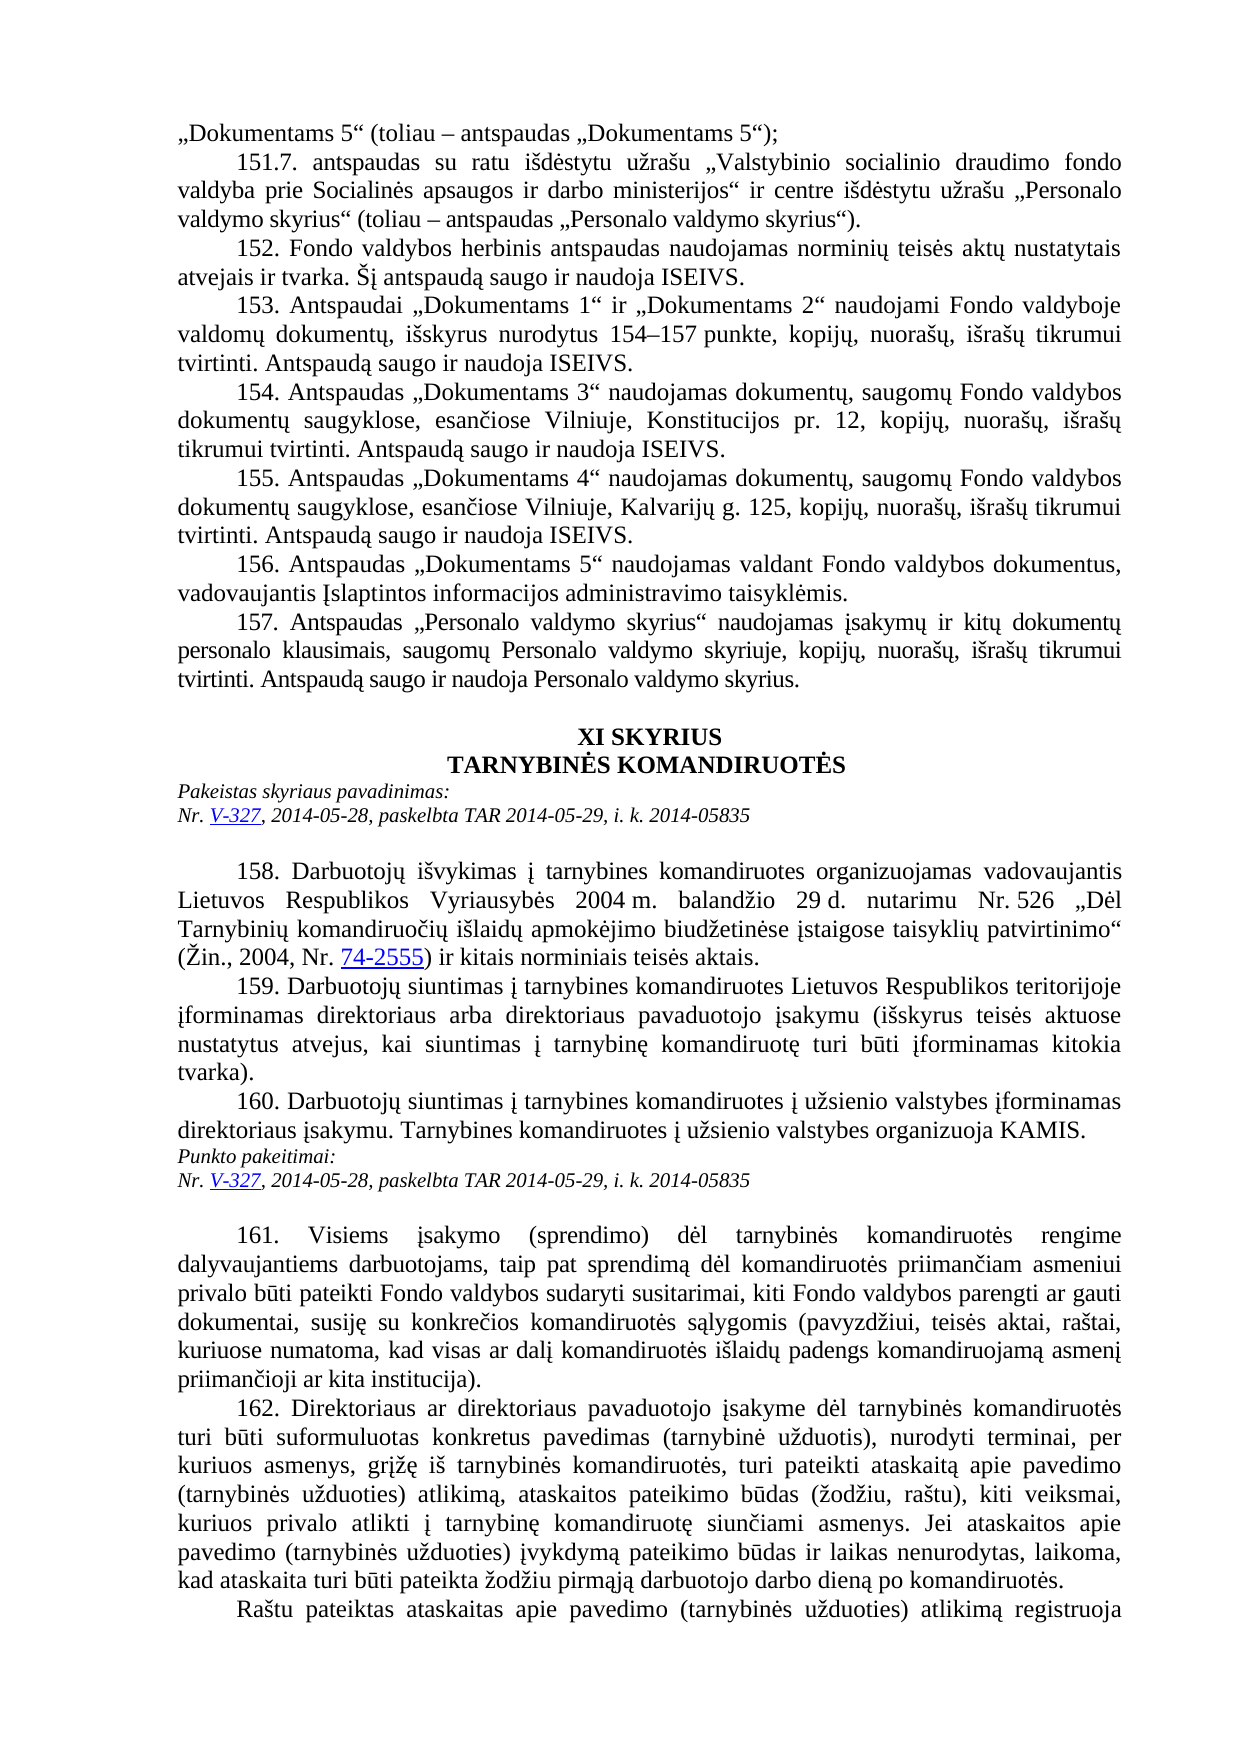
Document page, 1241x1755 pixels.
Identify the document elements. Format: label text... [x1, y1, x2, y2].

text Punkto pakeitimai: [177, 1144, 1122, 1168]
text 154. Antspaudas „Dokumentams 3“ naudojamas dokumentų, saugomų Fondo valdybos dokumentų saugyklose, esančiose Vilniuje, Konstitucijos pr. 12, kopijų, nuorašų, išrašų tikrumui tvirtinti. Antspaudą saugo ir naudoja ISEIVS. [177, 377, 1122, 463]
text 153. Antspaudai „Dokumentams 1“ ir „Dokumentams 2“ naudojami Fondo valdyboje valdomų dokumentų, išskyrus nurodytus 154–157 punkte, kopijų, nuorašų, išrašų tikrumui tvirtinti. Antspaudą saugo ir naudoja ISEIVS. [177, 291, 1122, 377]
text 152. Fondo valdybos herbinis antspaudas naudojamas norminių teisės aktų nustatytais atvejais ir tvarka. Šį antspaudą saugo ir naudoja ISEIVS. [177, 233, 1122, 291]
text 155. Antspaudas „Dokumentams 4“ naudojamas dokumentų, saugomų Fondo valdybos dokumentų saugyklose, esančiose Vilniuje, Kalvarijų g. 125, kopijų, nuorašų, išrašų tikrumui tvirtinti. Antspaudą saugo ir naudoja ISEIVS. [177, 463, 1122, 549]
text 162. Direktoriaus ar direktoriaus pavaduotojo įsakyme dėl tarnybinės komandiruotės turi būti suformuluotas konkretus pavedimas (tarnybinė užduotis), nurodyti terminai, per kuriuos asmenys, grįžę iš tarnybinės komandiruotės, turi pateikti ataskaitą apie pavedimo (tarnybinės užduoties) atlikimą, ataskaitos pateikimo būdas (žodžiu, raštu), kiti veiksmai, kuriuos privalo atlikti į tarnybinę komandiruotę siunčiami asmenys. Jei ataskaitos apie pavedimo (tarnybinės užduoties) įvykdymą pateikimo būdas ir laikas nenurodytas, laikoma, kad ataskaita turi būti pateikta žodžiu pirmąją darbuotojo darbo dieną po komandiruotės. [177, 1393, 1122, 1594]
text 160. Darbuotojų siuntimas į tarnybines komandiruotes į užsienio valstybes įforminamas direktoriaus įsakymu. Tarnybines komandiruotes į užsienio valstybes organizuoja KAMIS. [177, 1086, 1122, 1144]
text 151.7. antspaudas su ratu išdėstytu užrašu „Valstybinio socialinio draudimo fondo valdyba prie Socialinės apsaugos ir darbo ministerijos“ ir centre išdėstytu užrašu „Personalo valdymo skyrius“ (toliau – antspaudas „Personalo valdymo skyrius“). [177, 147, 1122, 233]
text Nr. V-327, 2014-05-28, paskelbta TAR 2014-05-29, i. k. 2014-05835 [177, 803, 1122, 827]
text 157. Antspaudas „Personalo valdymo skyrius“ naudojamas įsakymų ir kitų dokumentų personalo klausimais, saugomų Personalo valdymo skyriuje, kopijų, nuorašų, išrašų tikrumui tvirtinti. Antspaudą saugo ir naudoja Personalo valdymo skyrius. [177, 607, 1122, 693]
text TARNYBINĖS KOMANDIRUOTĖS [177, 751, 1122, 779]
text 158. Darbuotojų išvykimas į tarnybines komandiruotes organizuojamas vadovaujantis Lietuvos Respublikos Vyriausybės 2004 m. balandžio 29 d. nutarimu Nr. 526 „Dėl Tarnybinių komandiruočių išlaidų apmokėjimo biudžetinėse įstaigose taisyklių patvirtinimo“ (Žin., 2004, Nr. 74-2555) ir kitais norminiais teisės aktais. [177, 856, 1122, 971]
text „Dokumentams 5“ (toliau – antspaudas „Dokumentams 5“); [177, 118, 1122, 147]
text Raštu pateiktas ataskaitas apie pavedimo (tarnybinės užduoties) atlikimą registruoja [177, 1594, 1122, 1623]
text Pakeistas skyriaus pavadinimas: [177, 779, 1122, 803]
text 161. Visiems įsakymo (sprendimo) dėl tarnybinės komandiruotės rengime dalyvaujantiems darbuotojams, taip pat sprendimą dėl komandiruotės priimančiam asmeniui privalo būti pateikti Fondo valdybos sudaryti susitarimai, kiti Fondo valdybos parengti ar gauti dokumentai, susiję su konkrečios komandiruotės sąlygomis (pavyzdžiui, teisės aktai, raštai, kuriuose numatoma, kad visas ar dalį komandiruotės išlaidų padengs komandiruojamą asmenį priimančioji ar kita institucija). [177, 1221, 1122, 1393]
text 159. Darbuotojų siuntimas į tarnybines komandiruotes Lietuvos Respublikos teritorijoje įforminamas direktoriaus arba direktoriaus pavaduotojo įsakymu (išskyrus teisės aktuose nustatytus atvejus, kai siuntimas į tarnybinę komandiruotę turi būti įforminamas kitokia tvarka). [177, 971, 1122, 1086]
text XI SKYRIUS [177, 722, 1122, 751]
text 156. Antspaudas „Dokumentams 5“ naudojamas valdant Fondo valdybos dokumentus, vadovaujantis Įslaptintos informacijos administravimo taisyklėmis. [177, 549, 1122, 607]
text Nr. V-327, 2014-05-28, paskelbta TAR 2014-05-29, i. k. 2014-05835 [177, 1168, 1122, 1192]
